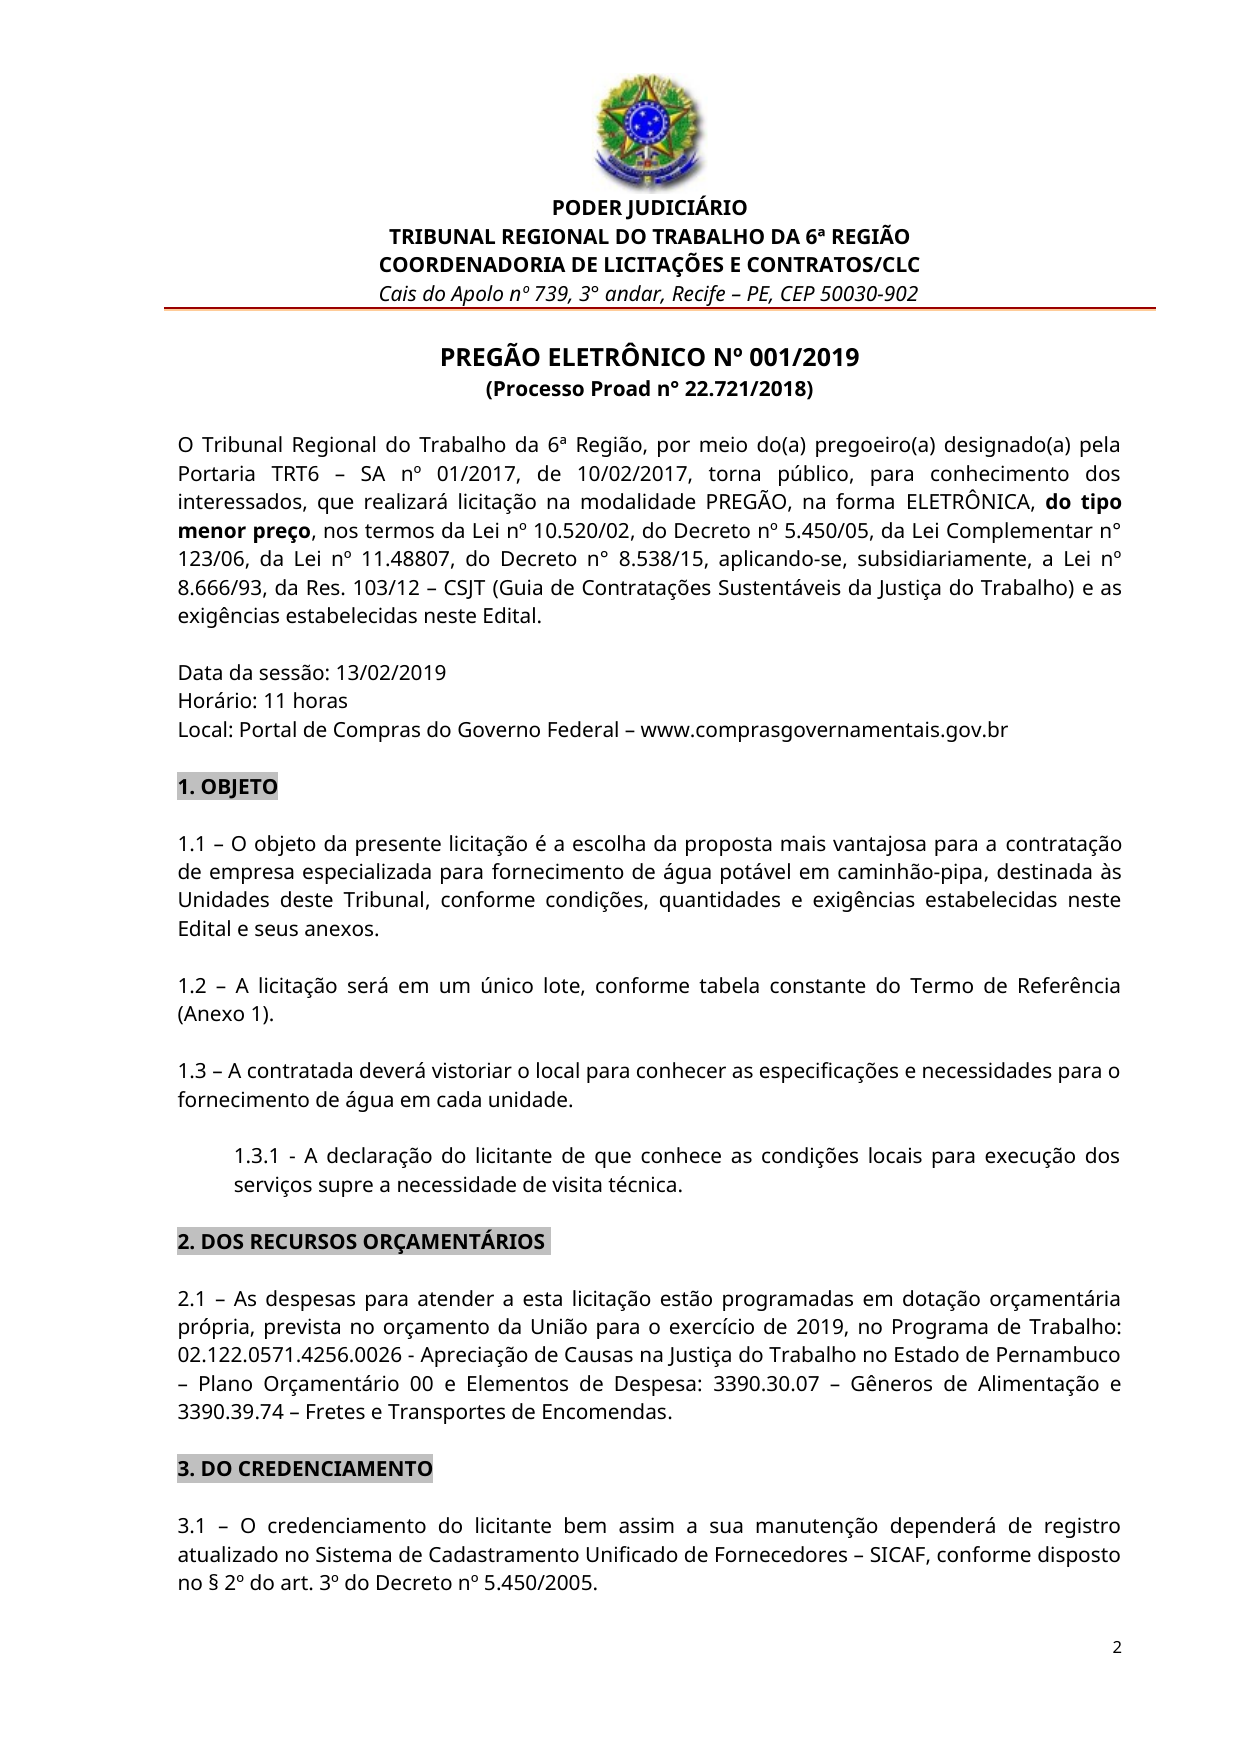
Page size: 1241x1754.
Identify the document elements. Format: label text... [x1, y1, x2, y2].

text COORDENADORIA DE LICITAÇÕES E CONTRATOS/CLC [177, 250, 1122, 279]
picture [591, 73, 708, 194]
text 1.3 – A contratada deverá vistoriar o local para conhecer as especificações e necessidades para o fornecimento de água em cada unidade. [177, 1056, 1122, 1113]
text 1.2 – A licitação será em um único lote, conforme tabela constante do Termo de Referência (Anexo 1). [177, 971, 1122, 1028]
text Local: Portal de Compras do Governo Federal – www.comprasgovernamentais.gov.br [177, 715, 1122, 743]
text (Processo Proad n° 22.721/2018) [177, 374, 1122, 402]
text Horário: 11 horas [177, 687, 1122, 715]
text 1.1 – O objeto da presente licitação é a escolha da proposta mais vantajosa para a contratação de empresa especializada para fornecimento de água potável em caminhão-pipa, destinada às Unidades deste Tribunal, conforme condições, quantidades e exigências estabelecidas neste Edital e seus anexos. [177, 829, 1122, 942]
text 1.3.1 - A declaração do licitante de que conhece as condições locais para execução dos serviços supre a necessidade de visita técnica. [233, 1142, 1122, 1198]
text Data da sessão: 13/02/2019 [177, 658, 1122, 687]
text TRIBUNAL REGIONAL DO TRABALHO DA 6ª REGIÃO [177, 222, 1122, 250]
text 3. DO CREDENCIAMENTO [177, 1454, 1122, 1483]
text 3.1 – O credenciamento do licitante bem assim a sua manutenção dependerá de registro atualizado no Sistema de Cadastramento Unificado de Fornecedores – SICAF, conforme disposto no § 2º do art. 3º do Decreto nº 5.450/2005. [177, 1511, 1122, 1597]
subtitle Cais do Apolo nº 739, 3° andar, Recife – PE, CEP 50030-902 [177, 279, 1122, 307]
text 2. DOS RECURSOS ORÇAMENTÁRIOS [177, 1227, 1122, 1255]
text PREGÃO ELETRÔNICO Nº 001/2019 [177, 340, 1122, 374]
text PODER JUDICIÁRIO [177, 193, 1122, 222]
text 2.1 – As despesas para atender a esta licitação estão programadas em dotação orçamentária própria, prevista no orçamento da União para o exercício de 2019, no Programa de Trabalho: 02.122.0571.4256.0026 - Apreciação de Causas na Justiça do Trabalho no Estado de Pernambuco – Plano Orçamentário 00 e Elementos de Despesa: 3390.30.07 – Gêneros de Alimentação e 3390.39.74 – Fretes e Transportes de Encomendas. [177, 1284, 1122, 1426]
text 1. OBJETO [177, 772, 1122, 800]
text O Tribunal Regional do Trabalho da 6ª Região, por meio do(a) pregoeiro(a) designado(a) pela Portaria TRT6 – SA nº 01/2017, de 10/02/2017, torna público, para conhecimento dos interessados, que realizará licitação na modalidade PREGÃO, na forma ELETRÔNICA, do tipo menor preço, nos termos da Lei nº 10.520/02, do Decreto nº 5.450/05, da Lei Complementar n° 123/06, da Lei nº 11.48807, do Decreto n° 8.538/15, aplicando-se, subsidiariamente, a Lei nº 8.666/93, da Res. 103/12 – CSJT (Guia de Contratações Sustentáveis da Justiça do Trabalho) e as exigências estabelecidas neste Edital. [177, 431, 1122, 630]
